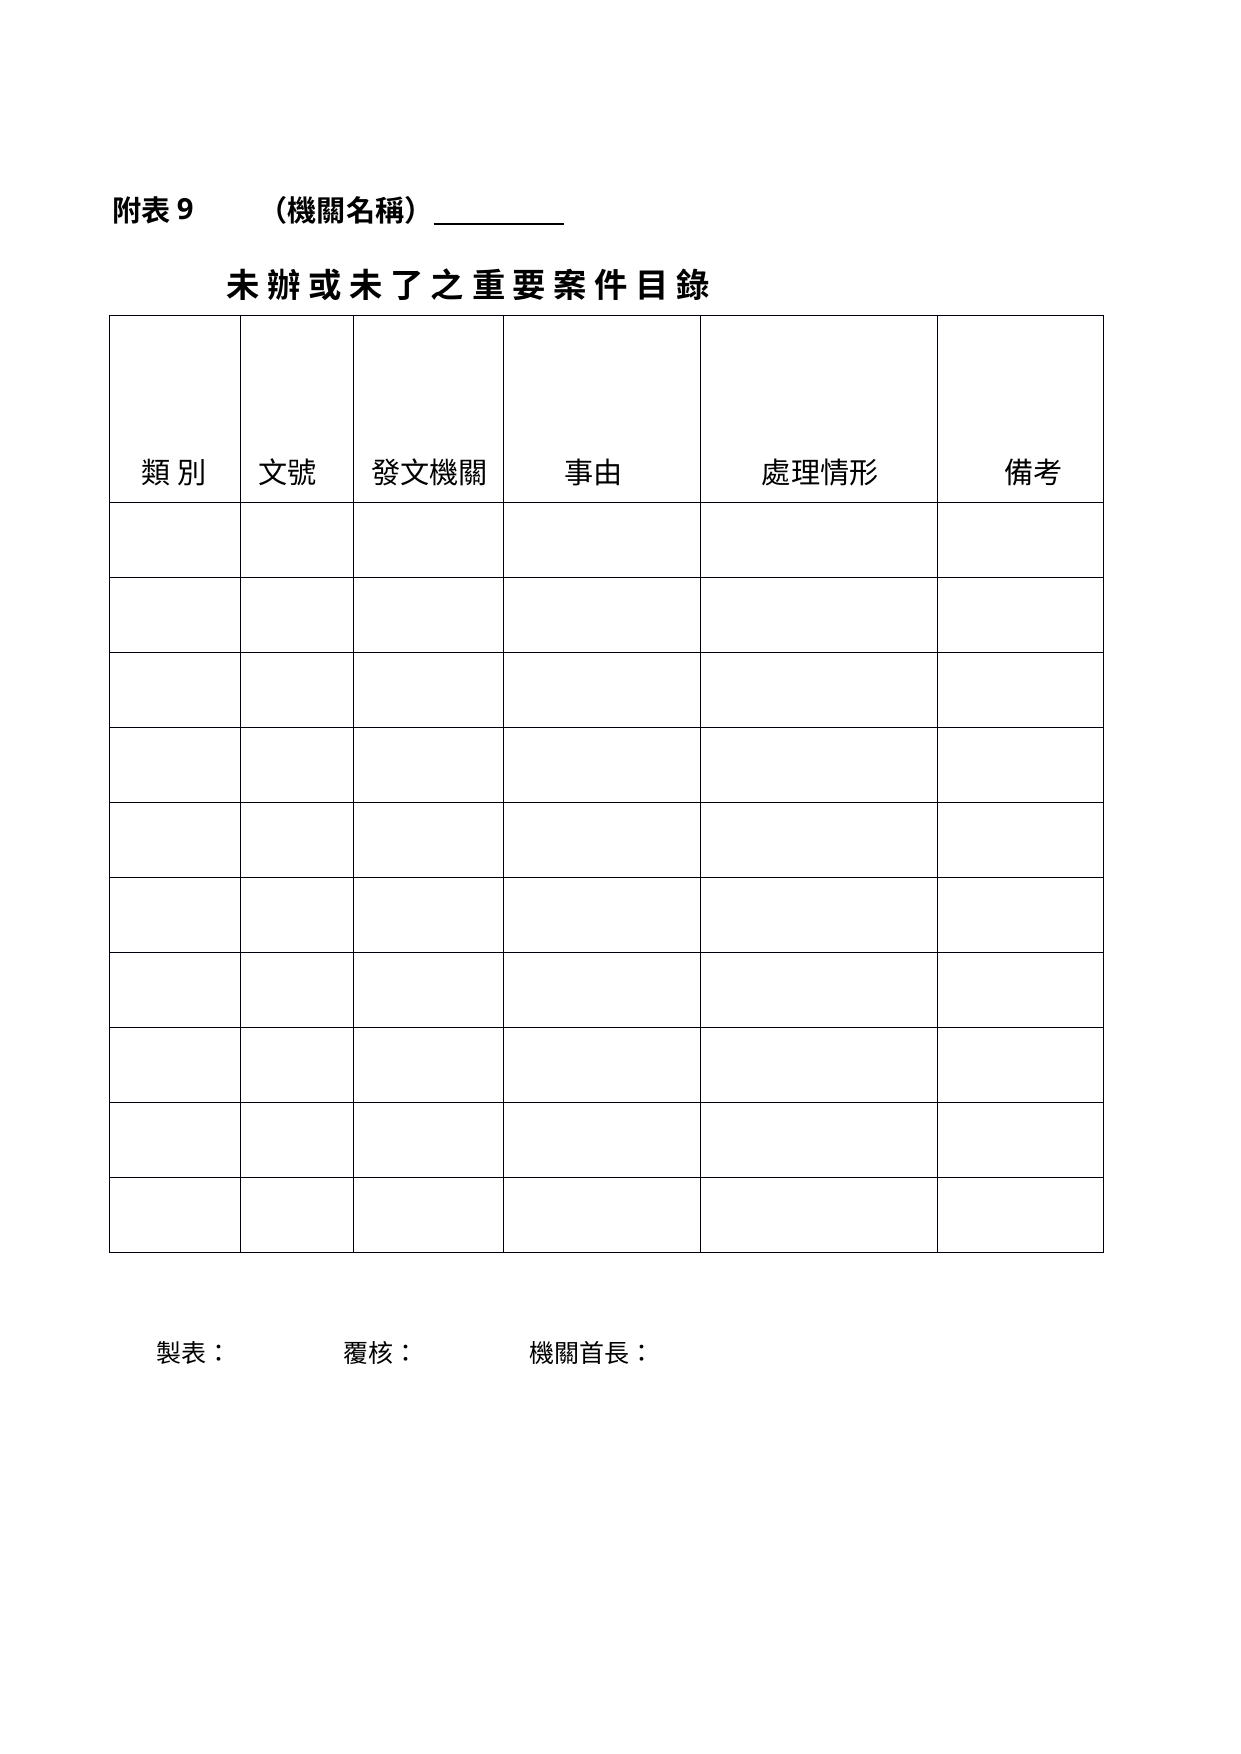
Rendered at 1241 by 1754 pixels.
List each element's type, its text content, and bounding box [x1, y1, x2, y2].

table_cell [504, 1178, 700, 1252]
table_header 事由 [504, 316, 700, 502]
table_cell [938, 578, 1103, 652]
table_cell [110, 878, 240, 952]
table_cell [110, 1028, 240, 1102]
table_cell [354, 1103, 503, 1177]
table_cell [354, 1028, 503, 1102]
table_cell [354, 578, 503, 652]
table_header 處理情形 [701, 316, 937, 502]
table_cell [241, 803, 353, 877]
table_cell [504, 578, 700, 652]
table_cell [241, 503, 353, 577]
table_cell [504, 1103, 700, 1177]
text 未 辦 或 未 了 之 重 要 案 件 目 錄 [112, 239, 1153, 314]
table_cell [701, 653, 937, 727]
text 製表： 覆核： 機關首長： [131, 1327, 1153, 1364]
table_cell [701, 1028, 937, 1102]
table_cell [938, 953, 1103, 1027]
table_cell [701, 878, 937, 952]
table_cell [110, 803, 240, 877]
table_cell [504, 1028, 700, 1102]
table_cell [938, 1103, 1103, 1177]
table_cell [110, 953, 240, 1027]
table_cell [701, 578, 937, 652]
table_cell [938, 1178, 1103, 1252]
table_cell [701, 503, 937, 577]
table_cell [354, 653, 503, 727]
table_cell [354, 953, 503, 1027]
table_cell [504, 878, 700, 952]
table_header 發文機關 [354, 316, 503, 502]
table_cell [504, 953, 700, 1027]
table_cell [701, 803, 937, 877]
table_cell [701, 953, 937, 1027]
table_cell [110, 1178, 240, 1252]
table_cell [938, 503, 1103, 577]
table_cell [504, 653, 700, 727]
table_cell [938, 728, 1103, 802]
table_cell [241, 728, 353, 802]
table_cell [938, 653, 1103, 727]
table_cell [504, 728, 700, 802]
table_cell [110, 653, 240, 727]
table_cell [504, 503, 700, 577]
table_cell [241, 1178, 353, 1252]
table_header 文號 [241, 316, 353, 502]
table_cell [701, 1103, 937, 1177]
table_cell [354, 503, 503, 577]
table_cell [354, 728, 503, 802]
table_cell [241, 578, 353, 652]
table_cell [110, 578, 240, 652]
table_cell [241, 653, 353, 727]
table_cell [354, 803, 503, 877]
table_cell [938, 878, 1103, 952]
text 附表9 （機關名稱） [112, 164, 1153, 239]
table_cell [110, 503, 240, 577]
table_cell [110, 728, 240, 802]
table_cell [241, 1103, 353, 1177]
table_cell [354, 878, 503, 952]
table_cell [241, 1028, 353, 1102]
table_cell [110, 1103, 240, 1177]
table_cell [938, 1028, 1103, 1102]
table_header 備考 [938, 316, 1103, 502]
table_cell [938, 803, 1103, 877]
table_cell [701, 1178, 937, 1252]
table_cell [701, 728, 937, 802]
table_cell [504, 803, 700, 877]
table_cell [354, 1178, 503, 1252]
table_cell [241, 878, 353, 952]
table_cell [241, 953, 353, 1027]
table_header 類 別 [110, 316, 240, 502]
